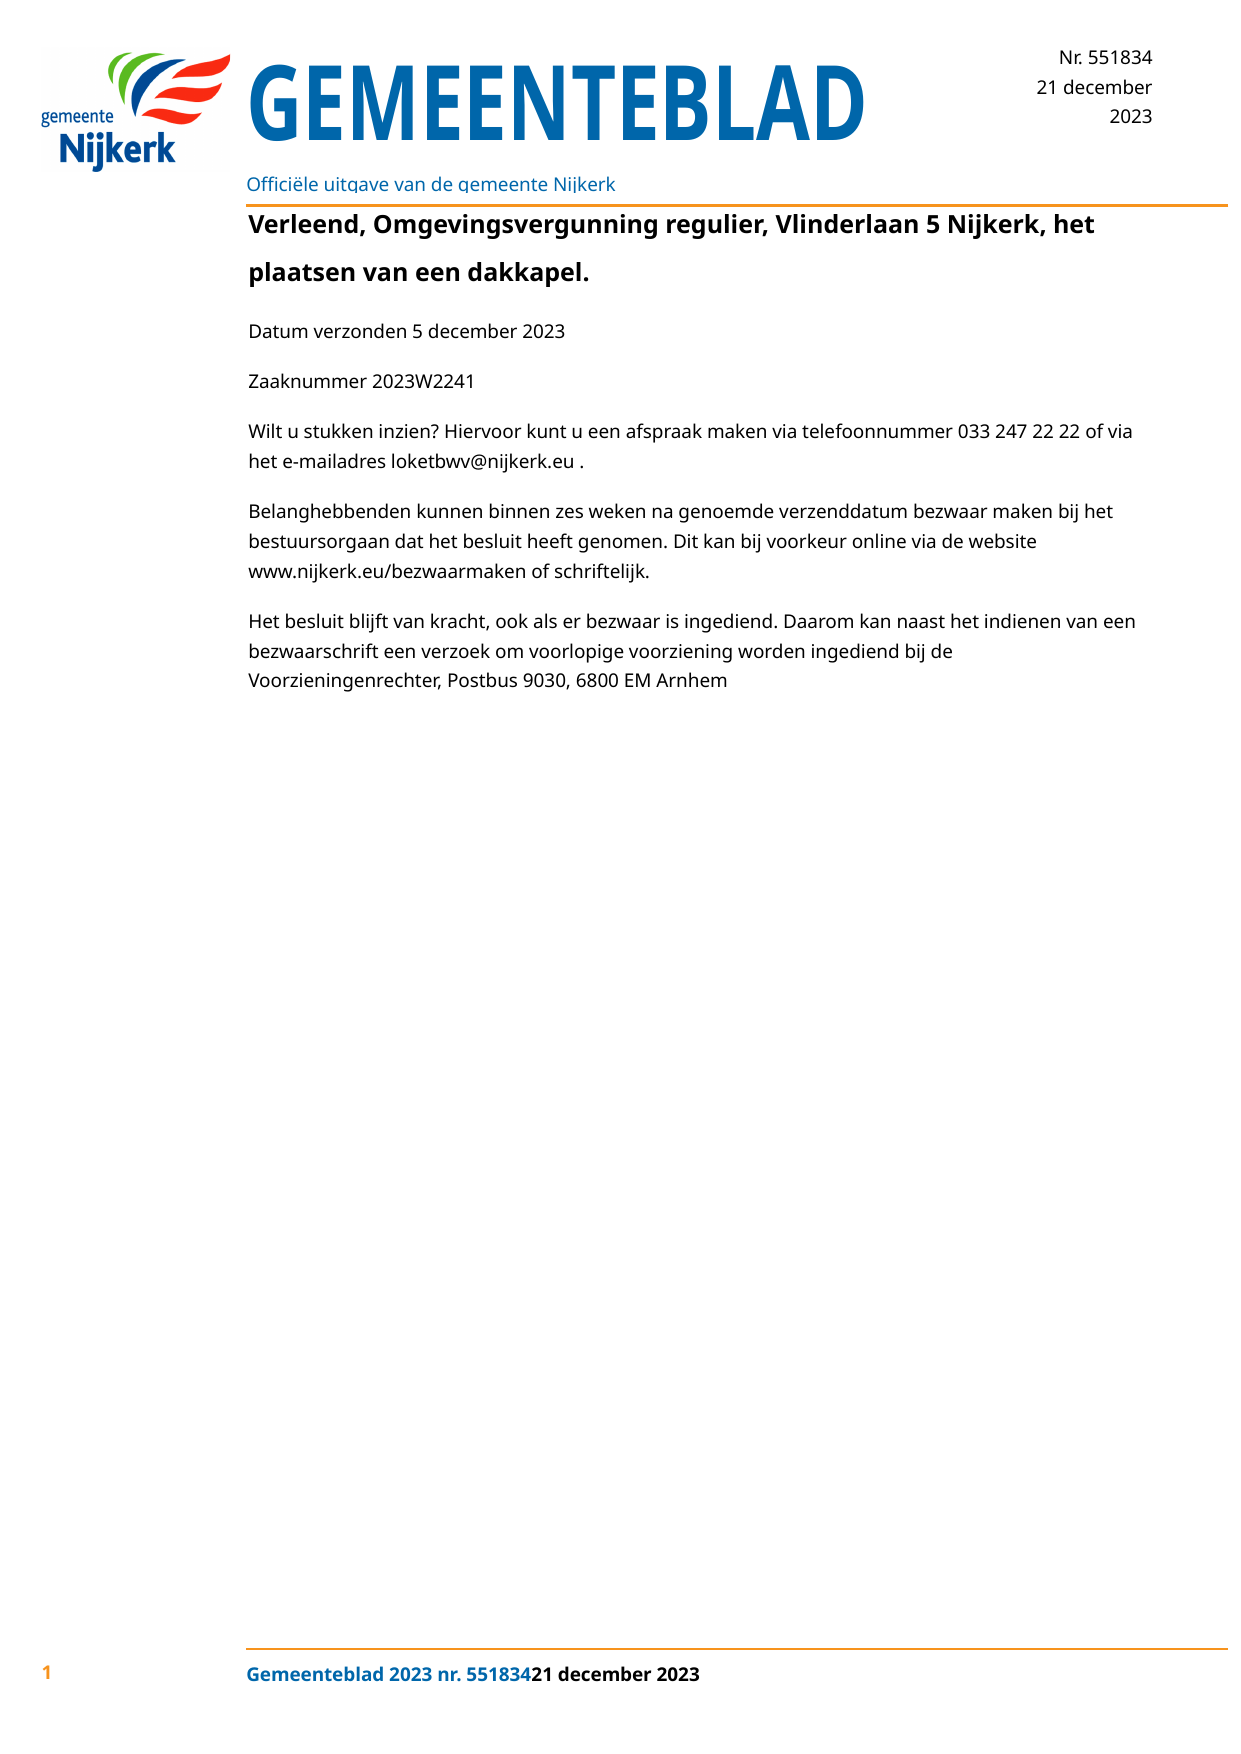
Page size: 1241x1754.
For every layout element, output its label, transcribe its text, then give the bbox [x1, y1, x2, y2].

text Verleend, Omgevingsvergunning regulier, Vlinderlaan 5 Nijkerk, het plaatsen van een dakkapel. [248, 207, 1152, 288]
text Datum verzonden 5 december 2023 [248, 318, 1152, 344]
text Het besluit blijft van kracht, ook als er bezwaar is ingediend. Daarom kan naast het indienen van een bezwaarschrift een verzoek om voorlopige voorziening worden ingediend bij de Voorzieningenrechter, Postbus 9030, 6800 EM Arnhem [248, 608, 1152, 693]
picture [41, 47, 231, 172]
text Belanghebbenden kunnen binnen zes weken na genoemde verzenddatum bezwaar maken bij het bestuursorgaan dat het besluit heeft genomen. Dit kan bij voorkeur online via de website www.nijkerk.eu/bezwaarmaken of schriftelijk. [248, 499, 1152, 584]
text Zaaknummer 2023W2241 [248, 368, 1152, 394]
text Wilt u stukken inzien? Hiervoor kunt u een afspraak maken via telefoonnummer 033 247 22 22 of via het e-mailadres loketbwv@nijkerk.eu . [248, 419, 1152, 474]
